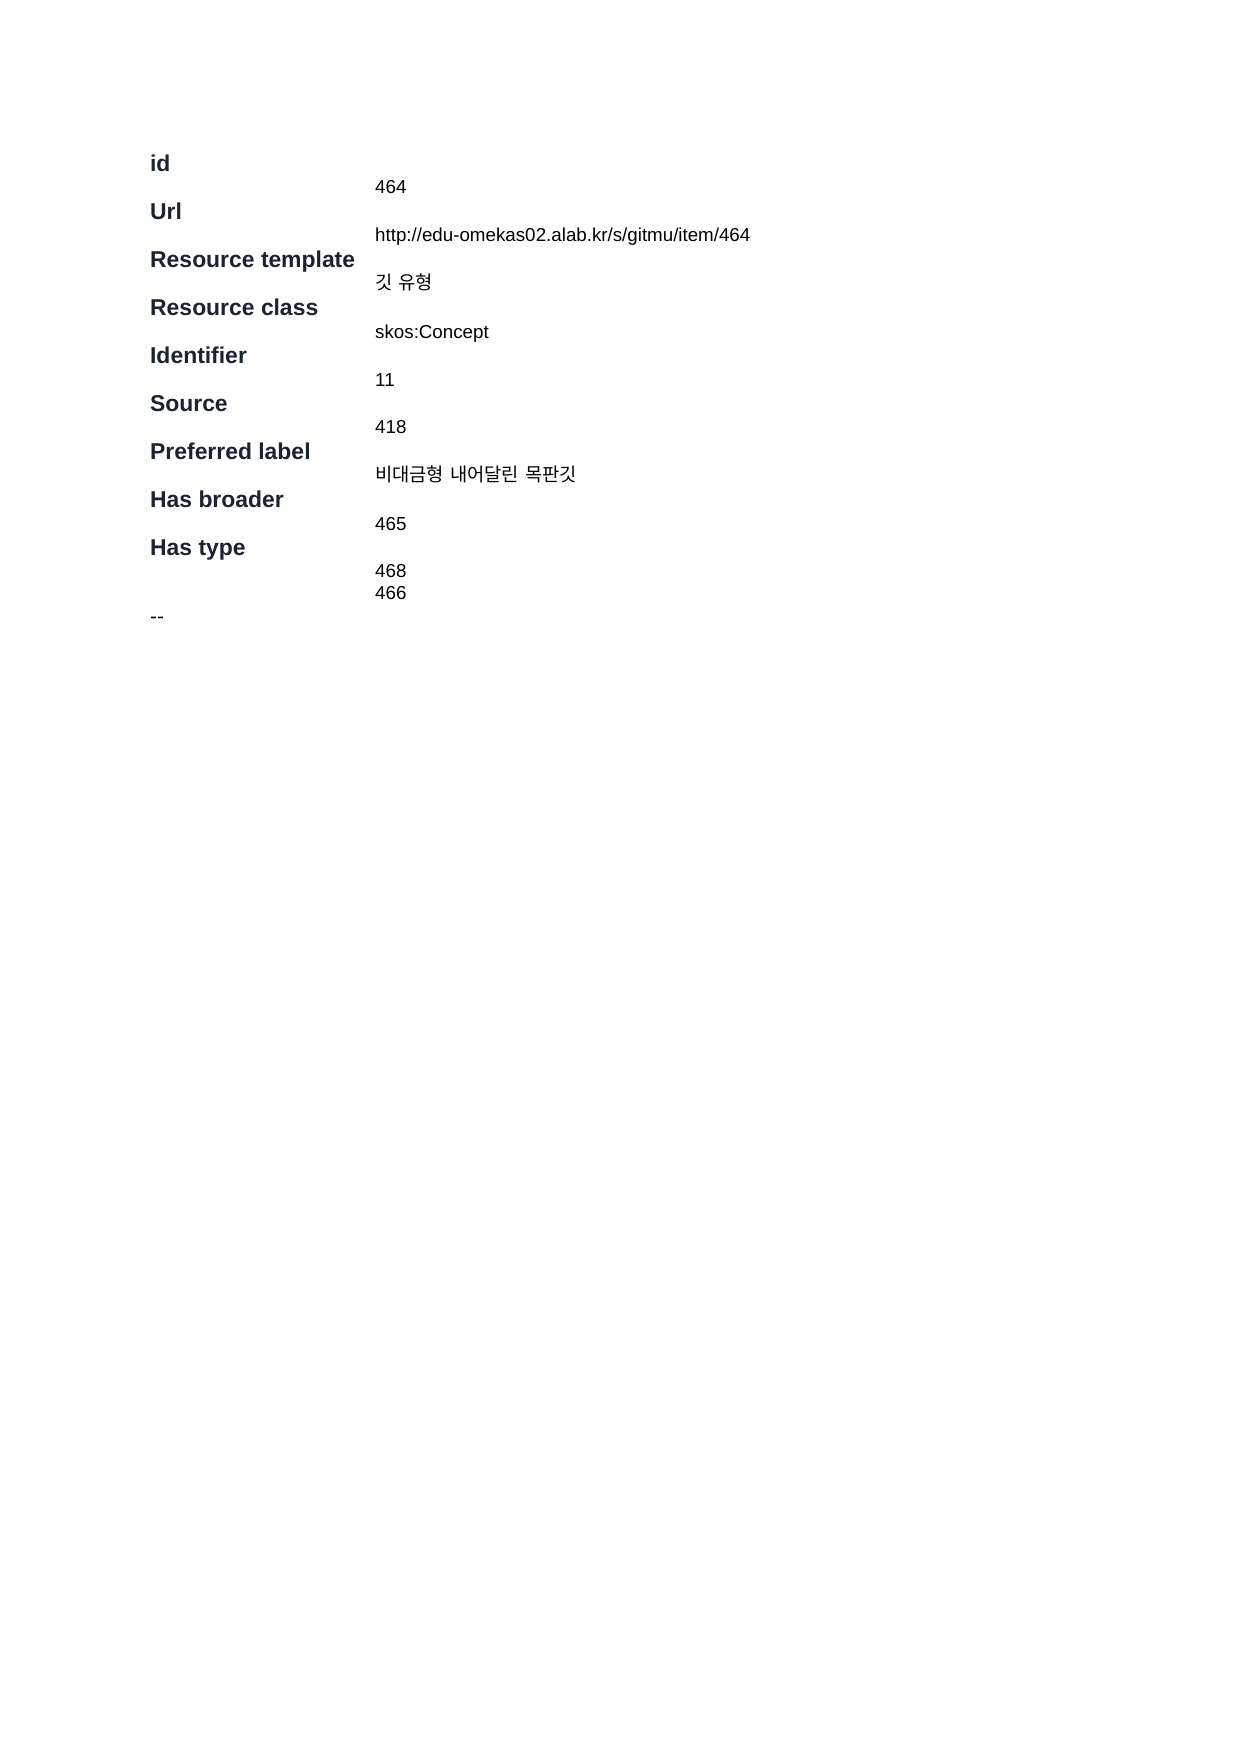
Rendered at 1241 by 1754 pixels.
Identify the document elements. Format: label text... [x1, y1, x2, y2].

text 465 [375, 512, 1090, 534]
text Resource template [150, 246, 1090, 272]
text http://edu-omekas02.alab.kr/s/gitmu/item/464 [375, 224, 1090, 246]
text 468 [375, 560, 1090, 582]
text skos:Concept [375, 320, 1090, 342]
text Source [150, 390, 1090, 416]
text 466 [375, 582, 1090, 603]
text Url [150, 198, 1090, 224]
text id [150, 150, 1090, 176]
text 464 [375, 176, 1090, 198]
text 418 [375, 416, 1090, 438]
text Has broader [150, 486, 1090, 512]
text Preferred label [150, 438, 1090, 464]
text Resource class [150, 294, 1090, 320]
text 비대금형 내어달린 목판깃 [375, 464, 1090, 486]
text -- [150, 603, 1090, 627]
text 깃 유형 [375, 272, 1090, 294]
text 11 [375, 368, 1090, 390]
text Has type [150, 534, 1090, 560]
text Identifier [150, 342, 1090, 368]
